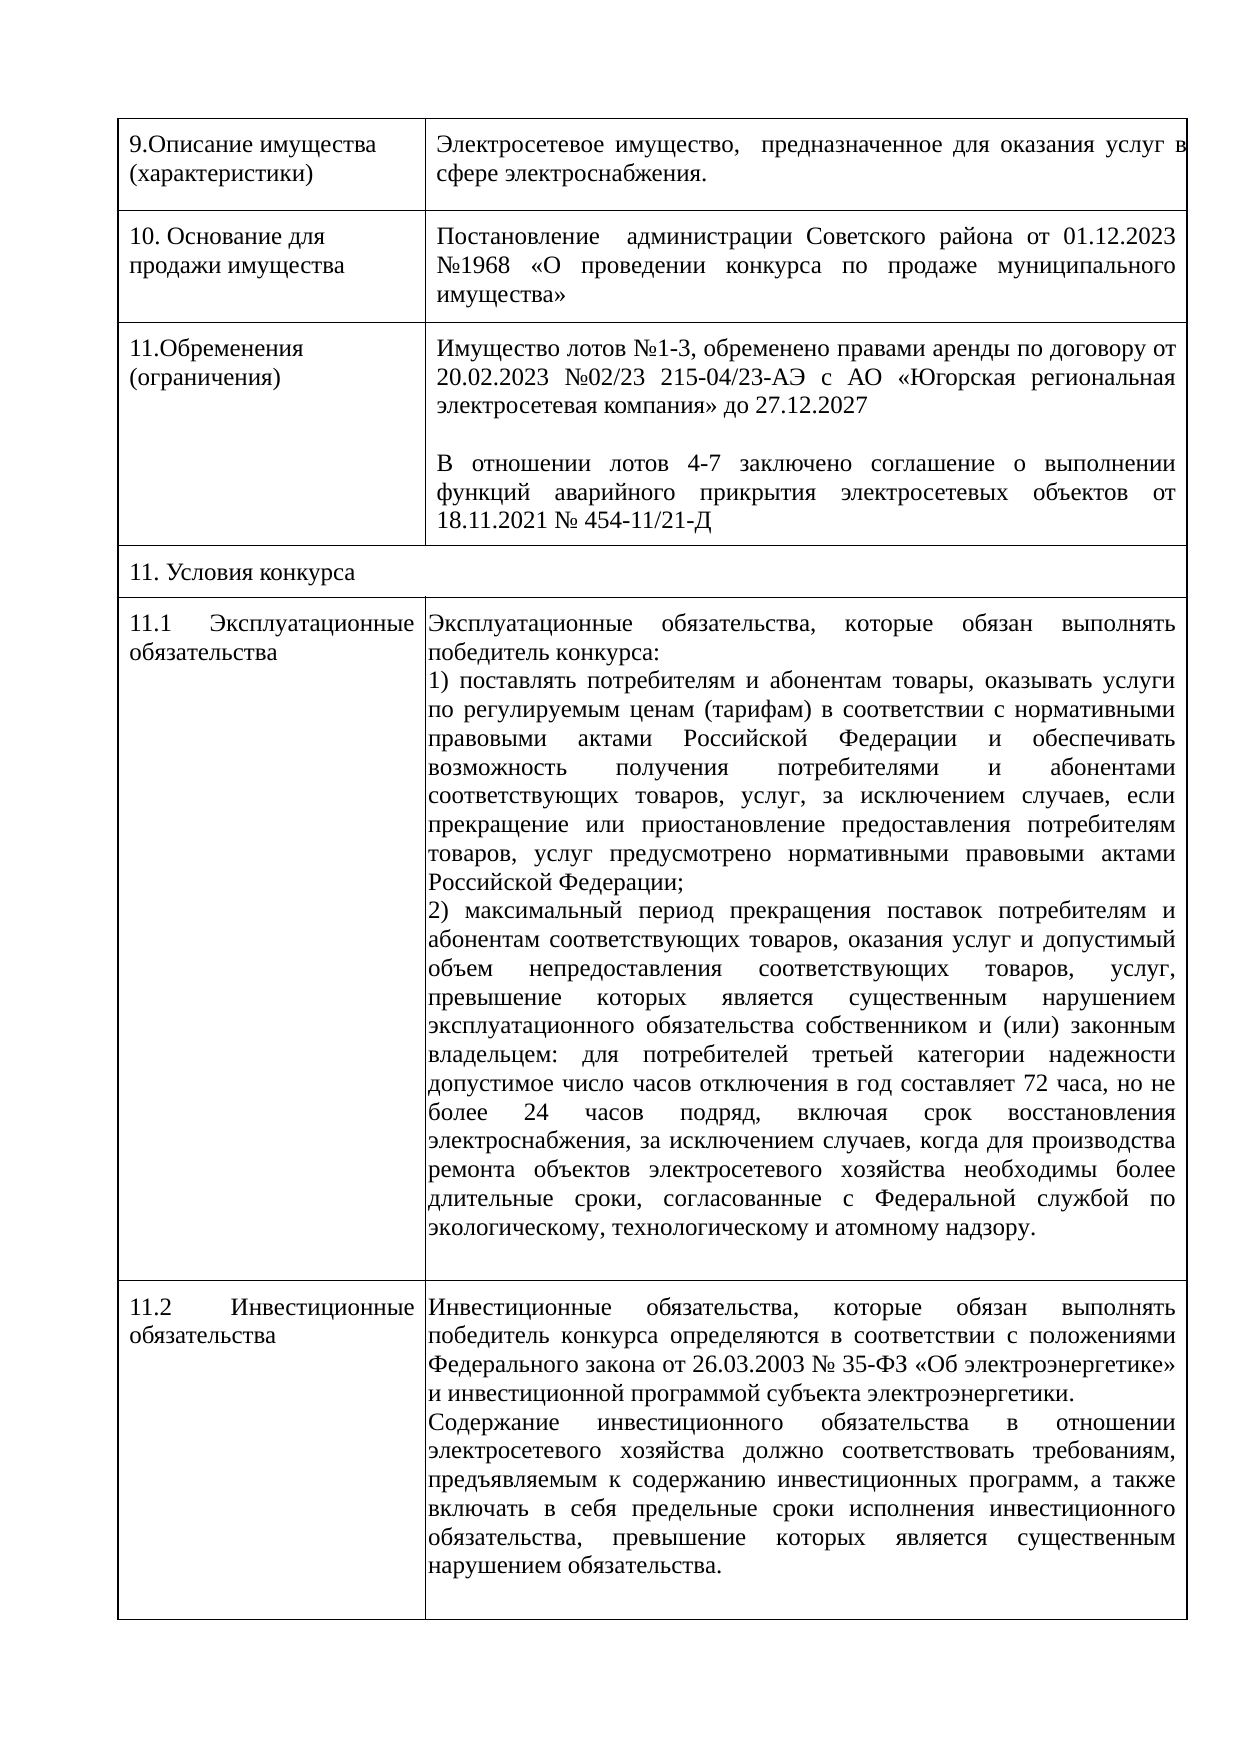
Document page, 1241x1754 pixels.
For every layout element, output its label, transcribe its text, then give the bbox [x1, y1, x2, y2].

table_cell Инвестиционные обязательства, которые обязан выполнять победитель конкурса определяются в соответствии с положениями Федерального закона от 26.03.2003 № 35-ФЗ «Об электроэнергетике» и инвестиционной программой субъекта электроэнергетики. Содержание инвестиционного обязательства в отношении электросетевого хозяйства должно соответствовать требованиям, предъявляемым к содержанию инвестиционных программ, а также включать в себя предельные сроки исполнения инвестиционного обязательства, превышение которых является существенным нарушением обязательства. [426, 1281, 1186, 1619]
table_cell 11.Обременения (ограничения) [119, 323, 425, 545]
table_cell 11.2 Инвестиционные обязательства [119, 1281, 425, 1619]
table_cell Электросетевое имущество, предназначенное для оказания услуг в сфере электроснабжения. [426, 119, 1186, 210]
table_cell Имущество лотов №1-3, обременено правами аренды по договору от 20.02.2023 №02/23 215-04/23-АЭ с АО «Югорская региональная электросетевая компания» до 27.12.2027 В отношении лотов 4-7 заключено соглашение о выполнении функций аварийного прикрытия электросетевых объектов от 18.11.2021 № 454-11/21-Д [426, 323, 1186, 545]
table_cell 10. Основание для продажи имущества [119, 211, 425, 322]
table_cell Постановление администрации Советского района от 01.12.2023 №1968 «О проведении конкурса по продаже муниципального имущества» [426, 211, 1186, 322]
table_cell 9.Описание имущества (характеристики) [119, 119, 425, 210]
table_cell 11. Условия конкурса [119, 546, 1186, 596]
table_cell 11.1 Эксплуатационные обязательства [119, 598, 425, 1280]
table_cell Эксплуатационные обязательства, которые обязан выполнять победитель конкурса: 1) поставлять потребителям и абонентам товары, оказывать услуги по регулируемым ценам (тарифам) в соответствии с нормативными правовыми актами Российской Федерации и обеспечивать возможность получения потребителями и абонентами соответствующих товаров, услуг, за исключением случаев, если прекращение или приостановление предоставления потребителям товаров, услуг предусмотрено нормативными правовыми актами Российской Федерации; 2) максимальный период прекращения поставок потребителям и абонентам соответствующих товаров, оказания услуг и допустимый объем непредоставления соответствующих товаров, услуг, превышение которых является существенным нарушением эксплуатационного обязательства собственником и (или) законным владельцем: для потребителей третьей категории надежности допустимое число часов отключения в год составляет 72 часа, но не более 24 часов подряд, включая срок восстановления электроснабжения, за исключением случаев, когда для производства ремонта объектов электросетевого хозяйства необходимы более длительные сроки, согласованные с Федеральной службой по экологическому, технологическому и атомному надзору. [426, 598, 1186, 1280]
